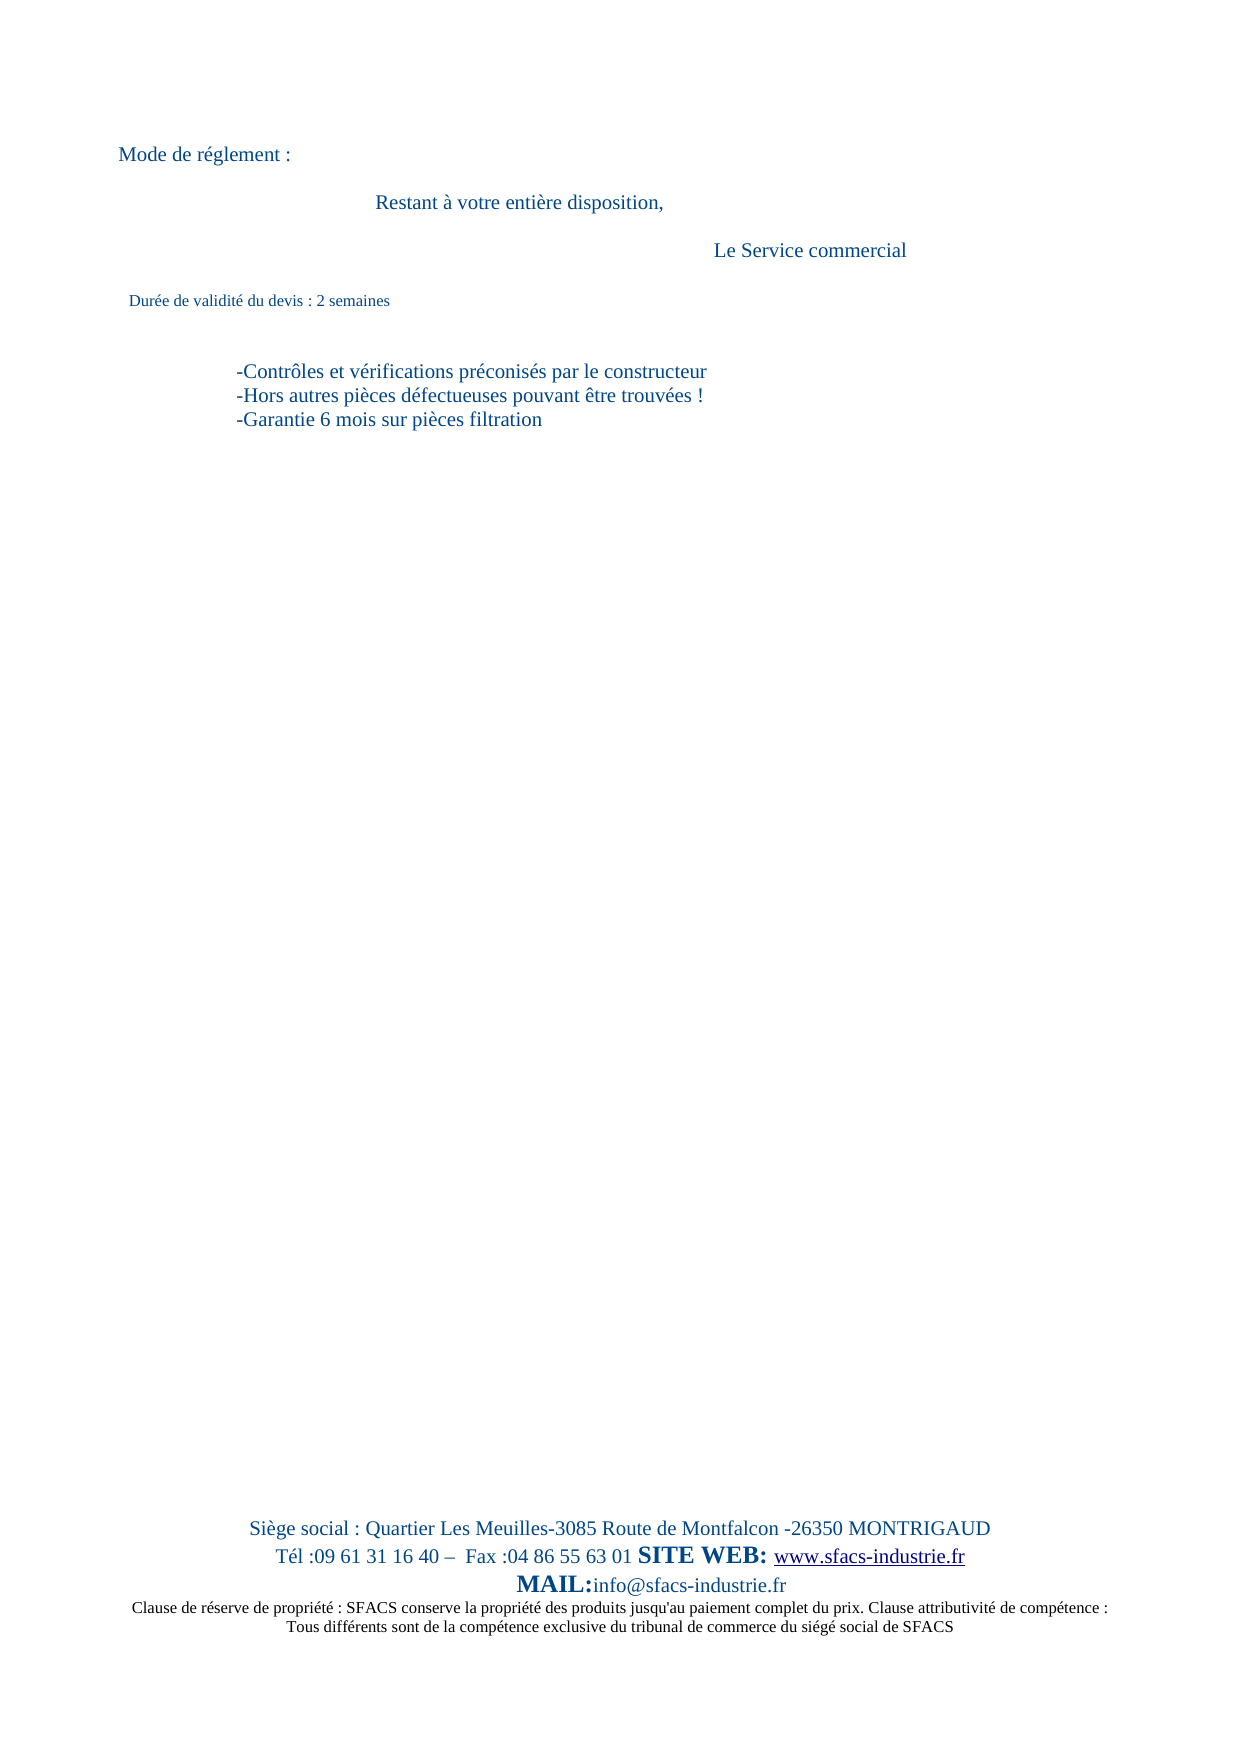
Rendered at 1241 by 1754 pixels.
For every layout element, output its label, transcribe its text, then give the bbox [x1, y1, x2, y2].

text Le Service commercial [118, 238, 1122, 262]
text -Garantie 6 mois sur pièces filtration [118, 407, 1122, 431]
text -Contrôles et vérifications préconisés par le constructeur [118, 359, 1122, 383]
text -Hors autres pièces défectueuses pouvant être trouvées ! [118, 383, 1122, 407]
text Mode de réglement : [118, 142, 1122, 166]
text Durée de validité du devis : 2 semaines [118, 287, 1122, 311]
text Restant à votre entière disposition, [118, 190, 1122, 214]
